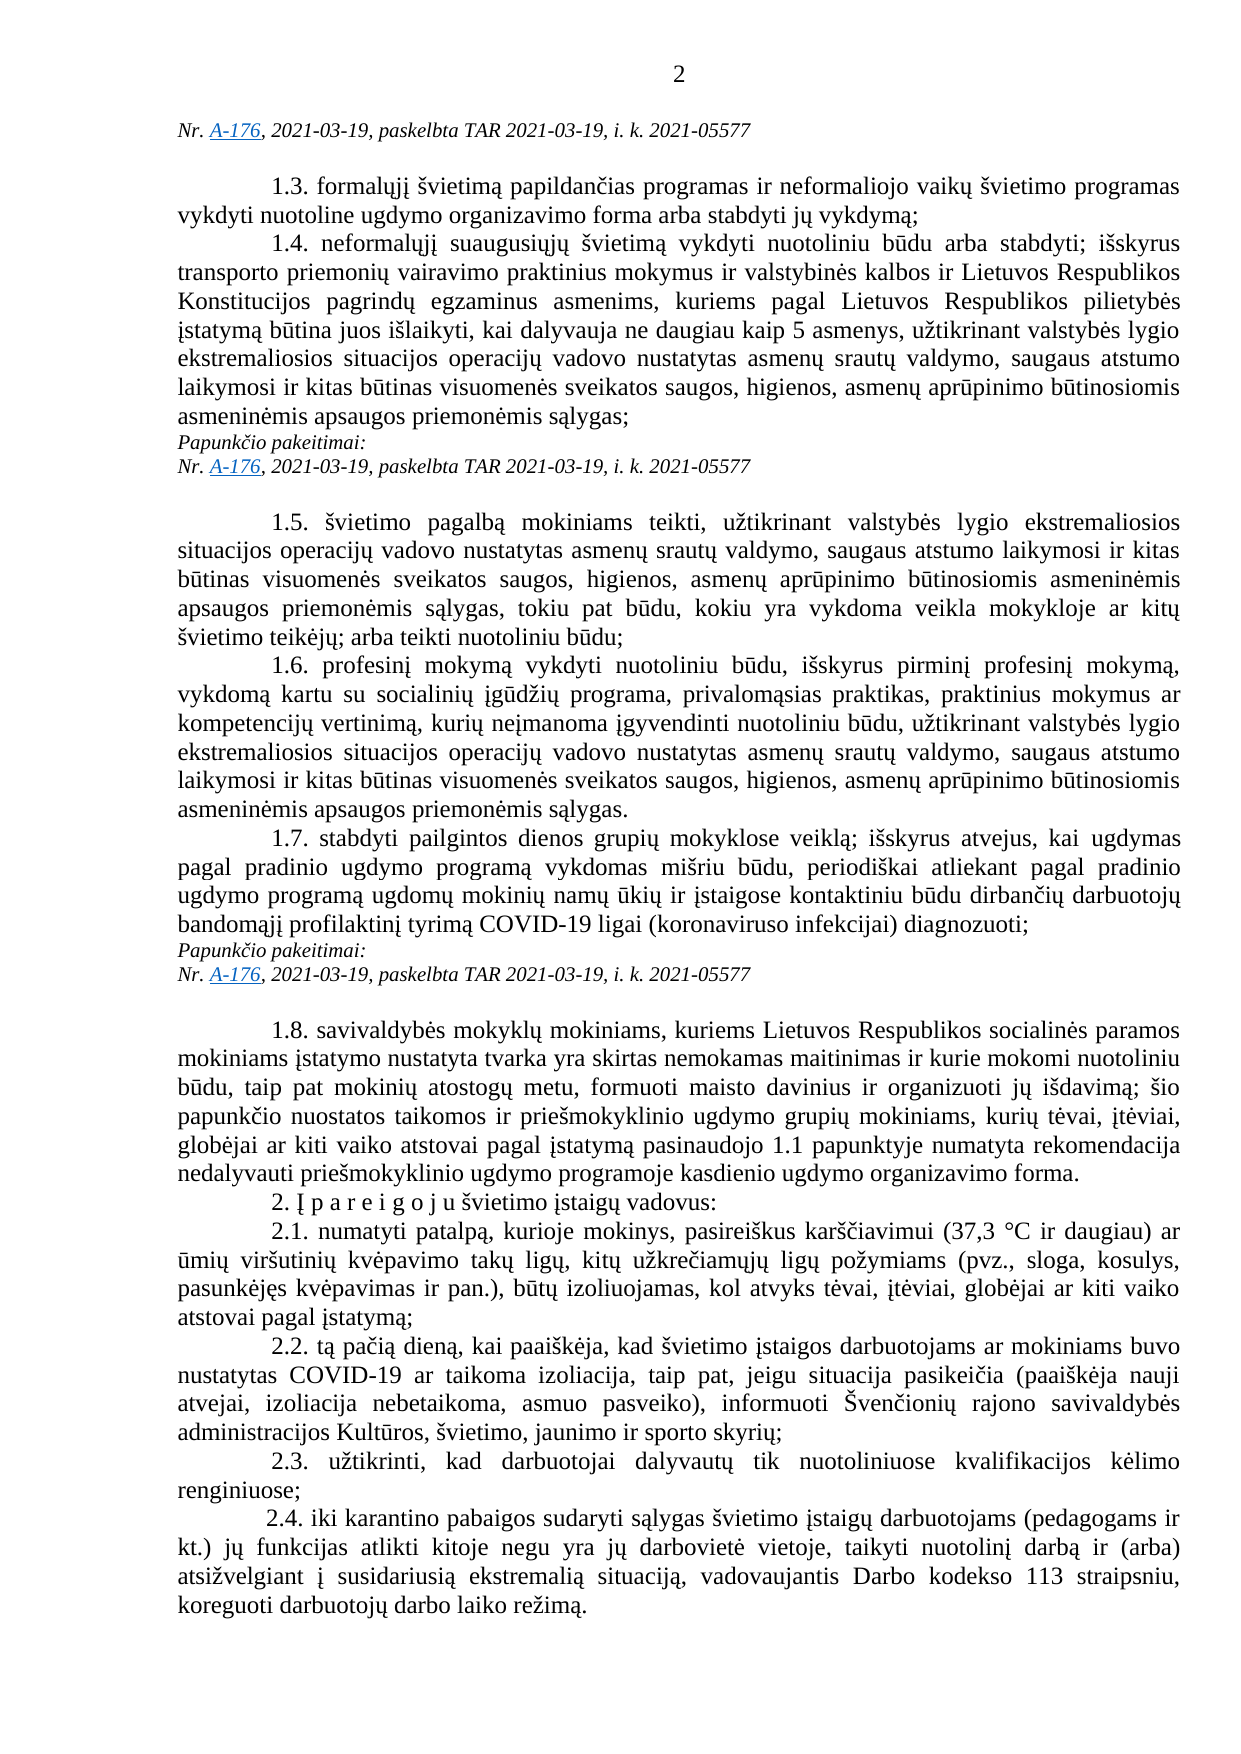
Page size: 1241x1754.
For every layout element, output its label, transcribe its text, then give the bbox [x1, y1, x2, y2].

text 1.4. neformalųjį suaugusiųjų švietimą vykdyti nuotoliniu būdu arba stabdyti; išskyrus transporto priemonių vairavimo praktinius mokymus ir valstybinės kalbos ir Lietuvos Respublikos Konstitucijos pagrindų egzaminus asmenims, kuriems pagal Lietuvos Respublikos pilietybės įstatymą būtina juos išlaikyti, kai dalyvauja ne daugiau kaip 5 asmenys, užtikrinant valstybės lygio ekstremaliosios situacijos operacijų vadovo nustatytas asmenų srautų valdymo, saugaus atstumo laikymosi ir kitas būtinas visuomenės sveikatos saugos, higienos, asmenų aprūpinimo būtinosiomis asmeninėmis apsaugos priemonėmis sąlygas; [177, 228, 1181, 430]
text 1.7. stabdyti pailgintos dienos grupių mokyklose veiklą; išskyrus atvejus, kai ugdymas pagal pradinio ugdymo programą vykdomas mišriu būdu, periodiškai atliekant pagal pradinio ugdymo programą ugdomų mokinių namų ūkių ir įstaigose kontaktiniu būdu dirbančių darbuotojų bandomąjį profilaktinį tyrimą COVID-19 ligai (koronaviruso infekcijai) diagnozuoti; [177, 823, 1181, 938]
text 1.3. formalųjį švietimą papildančias programas ir neformaliojo vaikų švietimo programas vykdyti nuotoline ugdymo organizavimo forma arba stabdyti jų vykdymą; [177, 171, 1181, 228]
text 1.6. profesinį mokymą vykdyti nuotoliniu būdu, išskyrus pirminį profesinį mokymą, vykdomą kartu su socialinių įgūdžių programa, privalomąsias praktikas, praktinius mokymus ar kompetencijų vertinimą, kurių neįmanoma įgyvendinti nuotoliniu būdu, užtikrinant valstybės lygio ekstremaliosios situacijos operacijų vadovo nustatytas asmenų srautų valdymo, saugaus atstumo laikymosi ir kitas būtinas visuomenės sveikatos saugos, higienos, asmenų aprūpinimo būtinosiomis asmeninėmis apsaugos priemonėmis sąlygas. [177, 650, 1181, 823]
text Nr. A-176, 2021-03-19, paskelbta TAR 2021-03-19, i. k. 2021-05577 [177, 962, 1181, 986]
text Nr. A-176, 2021-03-19, paskelbta TAR 2021-03-19, i. k. 2021-05577 [177, 454, 1181, 478]
text Nr. A-176, 2021-03-19, paskelbta TAR 2021-03-19, i. k. 2021-05577 [177, 118, 1181, 142]
text 1.8. savivaldybės mokyklų mokiniams, kuriems Lietuvos Respublikos socialinės paramos mokiniams įstatymo nustatyta tvarka yra skirtas nemokamas maitinimas ir kurie mokomi nuotoliniu būdu, taip pat mokinių atostogų metu, formuoti maisto davinius ir organizuoti jų išdavimą; šio papunkčio nuostatos taikomos ir priešmokyklinio ugdymo grupių mokiniams, kurių tėvai, įtėviai, globėjai ar kiti vaiko atstovai pagal įstatymą pasinaudojo 1.1 papunktyje numatyta rekomendacija nedalyvauti priešmokyklinio ugdymo programoje kasdienio ugdymo organizavimo forma. [177, 1015, 1181, 1187]
text 2. Į p a r e i g o j u švietimo įstaigų vadovus: [177, 1187, 1181, 1216]
text Papunkčio pakeitimai: [177, 430, 1181, 454]
text 2.1. numatyti patalpą, kurioje mokinys, pasireiškus karščiavimui (37,3 °C ir daugiau) ar ūmių viršutinių kvėpavimo takų ligų, kitų užkrečiamųjų ligų požymiams (pvz., sloga, kosulys, pasunkėjęs kvėpavimas ir pan.), būtų izoliuojamas, kol atvyks tėvai, įtėviai, globėjai ar kiti vaiko atstovai pagal įstatymą; [177, 1216, 1181, 1331]
text 2.3. užtikrinti, kad darbuotojai dalyvautų tik nuotoliniuose kvalifikacijos kėlimo renginiuose; [177, 1446, 1181, 1503]
text Papunkčio pakeitimai: [177, 938, 1181, 962]
text 1.5. švietimo pagalbą mokiniams teikti, užtikrinant valstybės lygio ekstremaliosios situacijos operacijų vadovo nustatytas asmenų srautų valdymo, saugaus atstumo laikymosi ir kitas būtinas visuomenės sveikatos saugos, higienos, asmenų aprūpinimo būtinosiomis asmeninėmis apsaugos priemonėmis sąlygas, tokiu pat būdu, kokiu yra vykdoma veikla mokykloje ar kitų švietimo teikėjų; arba teikti nuotoliniu būdu; [177, 507, 1181, 650]
text 2.2. tą pačią dieną, kai paaiškėja, kad švietimo įstaigos darbuotojams ar mokiniams buvo nustatytas COVID-19 ar taikoma izoliacija, taip pat, jeigu situacija pasikeičia (paaiškėja nauji atvejai, izoliacija nebetaikoma, asmuo pasveiko), informuoti Švenčionių rajono savivaldybės administracijos Kultūros, švietimo, jaunimo ir sporto skyrių; [177, 1331, 1181, 1446]
text 2.4. iki karantino pabaigos sudaryti sąlygas švietimo įstaigų darbuotojams (pedagogams ir kt.) jų funkcijas atlikti kitoje negu yra jų darbovietė vietoje, taikyti nuotolinį darbą ir (arba) atsižvelgiant į susidariusią ekstremalią situaciją, vadovaujantis Darbo kodekso 113 straipsniu, koreguoti darbuotojų darbo laiko režimą. [177, 1503, 1181, 1618]
